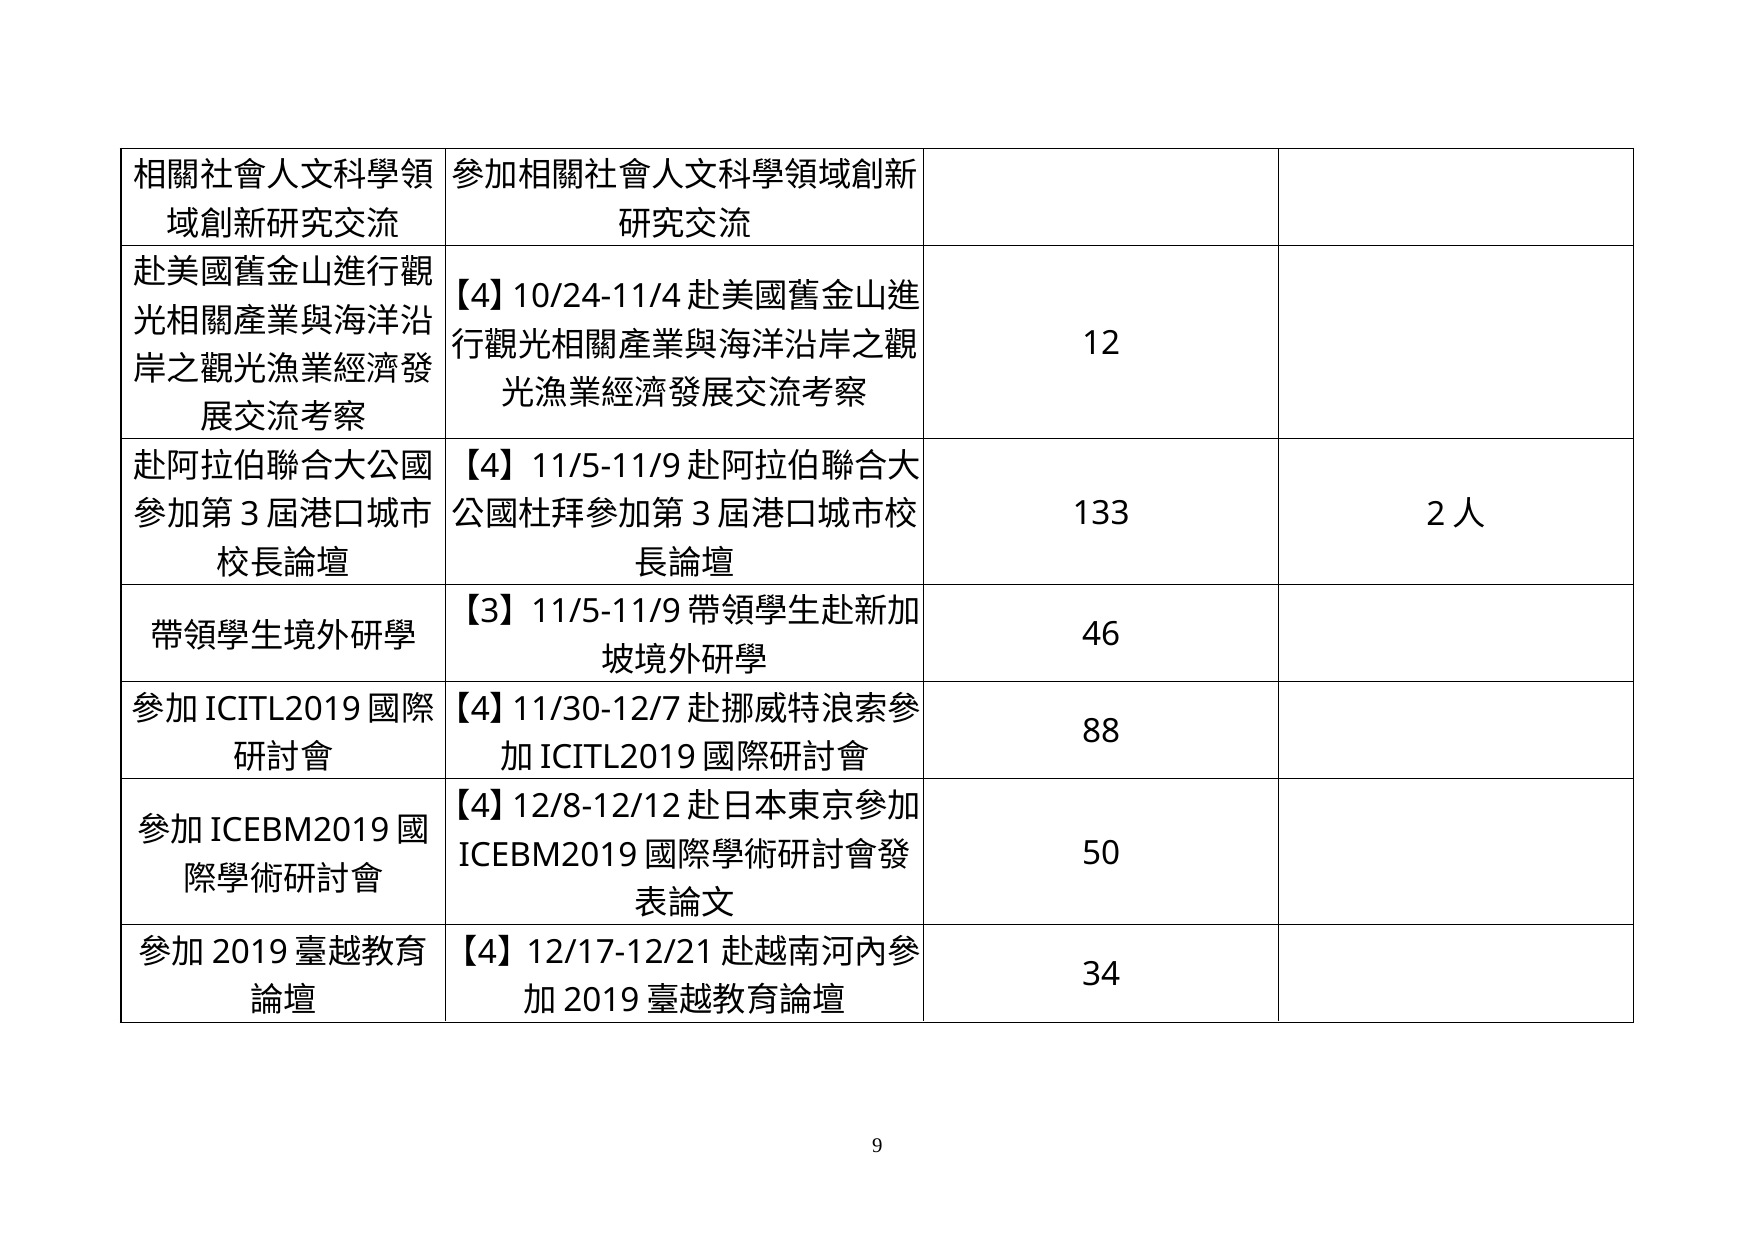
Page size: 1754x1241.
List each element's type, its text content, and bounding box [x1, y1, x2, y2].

table_cell 133 [924, 439, 1278, 584]
table_cell 參加ICEBM2019國際學術研討會 [122, 779, 445, 924]
table_cell 赴美國舊金山進行觀光相關產業與海洋沿岸之觀光漁業經濟發展交流考察 [122, 246, 445, 438]
table_cell [1279, 149, 1633, 245]
table_cell 【4】12/8-12/12赴日本東京參加ICEBM2019國際學術研討會發表論文 [446, 779, 923, 924]
table_cell [1279, 585, 1633, 681]
table_cell [924, 149, 1278, 245]
table_cell 50 [924, 779, 1278, 924]
table_cell [1279, 925, 1633, 1021]
table_cell 相關社會人文科學領域創新研究交流 [122, 149, 445, 245]
table_cell 88 [924, 682, 1278, 778]
table_cell 【4】11/5-11/9赴阿拉伯聯合大公國杜拜參加第3屆港口城市校長論壇 [446, 439, 923, 584]
table_cell 12 [924, 246, 1278, 438]
table_cell [1279, 779, 1633, 924]
table_cell 參加2019臺越教育論壇 [122, 925, 445, 1021]
table_cell 【4】10/24-11/4赴美國舊金山進行觀光相關產業與海洋沿岸之觀光漁業經濟發展交流考察 [446, 246, 923, 438]
table_cell [1279, 246, 1633, 438]
table_cell 【4】11/30-12/7赴挪威特浪索參加ICITL2019國際研討會 [446, 682, 923, 778]
table_cell 帶領學生境外研學 [122, 585, 445, 681]
table_cell 赴阿拉伯聯合大公國參加第3屆港口城市校長論壇 [122, 439, 445, 584]
table_cell 46 [924, 585, 1278, 681]
table_cell 2人 [1279, 439, 1633, 584]
table_cell 【3】11/5-11/9帶領學生赴新加坡境外研學 [446, 585, 923, 681]
table_cell 【4】12/17-12/21赴越南河內參加2019臺越教育論壇 [446, 925, 923, 1021]
table_cell 34 [924, 925, 1278, 1021]
table_cell [1279, 682, 1633, 778]
table_cell 參加相關社會人文科學領域創新研究交流 [446, 149, 923, 245]
table_cell 參加ICITL2019國際研討會 [122, 682, 445, 778]
